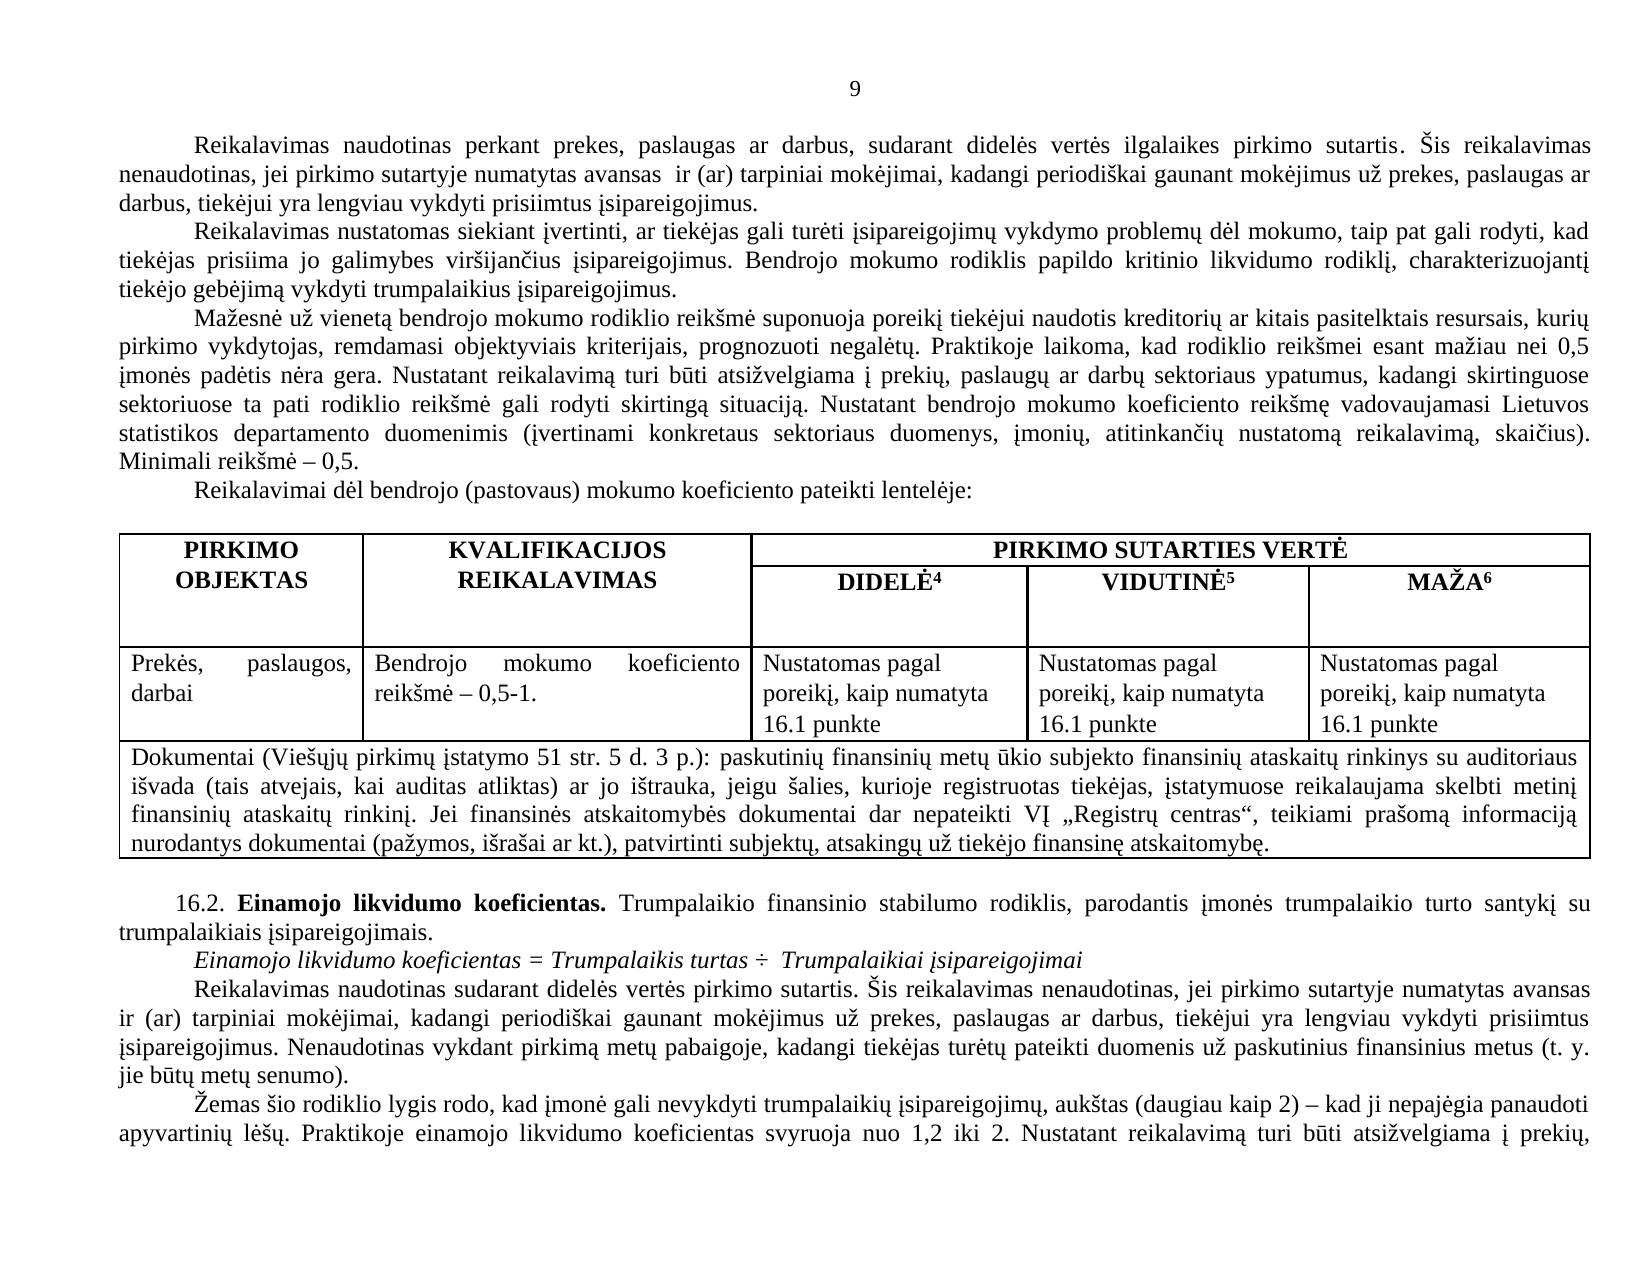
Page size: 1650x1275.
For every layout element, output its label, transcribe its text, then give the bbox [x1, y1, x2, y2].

text Reikalavimas naudotinas sudarant didelės vertės pirkimo sutartis. Šis reikalavimas nenaudotinas, jei pirkimo sutartyje numatytas avansas ir (ar) tarpiniai mokėjimai, kadangi periodiškai gaunant mokėjimus už prekes, paslaugas ar darbus, tiekėjui yra lengviau vykdyti prisiimtus įsipareigojimus. Nenaudotinas vykdant pirkimą metų pabaigoje, kadangi tiekėjas turėtų pateikti duomenis už paskutinius finansinius metus (t. y. jie būtų metų senumo). [118, 974, 1591, 1089]
text Einamojo likvidumo koeficientas = Trumpalaikis turtas ÷ Trumpalaikiai įsipareigojimai [118, 945, 1591, 974]
table_cell VIDUTINĖ5 [1029, 567, 1308, 646]
text 16.2. Einamojo likvidumo koeficientas. Trumpalaikio finansinio stabilumo rodiklis, parodantis įmonės trumpalaikio turto santykį su trumpalaikiais įsipareigojimais. [118, 888, 1591, 945]
table_cell Nustatomas pagal poreikį, kaip numatyta 16.1 punkte [753, 648, 1026, 740]
text Mažesnė už vienetą bendrojo mokumo rodiklio reikšmė suponuoja poreikį tiekėjui naudotis kreditorių ar kitais pasitelktais resursais, kurių pirkimo vykdytojas, remdamasi objektyviais kriterijais, prognozuoti negalėtų. Praktikoje laikoma, kad rodiklio reikšmei esant mažiau nei 0,5 įmonės padėtis nėra gera. Nustatant reikalavimą turi būti atsižvelgiama į prekių, paslaugų ar darbų sektoriaus ypatumus, kadangi skirtinguose sektoriuose ta pati rodiklio reikšmė gali rodyti skirtingą situaciją. Nustatant bendrojo mokumo koeficiento reikšmę vadovaujamasi Lietuvos statistikos departamento duomenimis (įvertinami konkretaus sektoriaus duomenys, įmonių, atitinkančių nustatomą reikalavimą, skaičius). Minimali reikšmė – 0,5. [118, 303, 1591, 475]
table_cell DIDELĖ4 [753, 567, 1026, 646]
table_header PIRKIMO OBJEKTAS [120, 535, 362, 646]
table_cell MAŽA6 [1310, 567, 1589, 646]
table_header PIRKIMO SUTARTIES VERTĖ [753, 535, 1589, 565]
table_cell Nustatomas pagal poreikį, kaip numatyta 16.1 punkte [1029, 648, 1308, 740]
table_cell Bendrojo mokumo koeficiento reikšmė – 0,5-1. [364, 648, 750, 740]
text Žemas šio rodiklio lygis rodo, kad įmonė gali nevykdyti trumpalaikių įsipareigojimų, aukštas (daugiau kaip 2) – kad ji nepajėgia panaudoti apyvartinių lėšų. Praktikoje einamojo likvidumo koeficientas svyruoja nuo 1,2 iki 2. Nustatant reikalavimą turi būti atsižvelgiama į prekių, [118, 1089, 1591, 1147]
table_cell Nustatomas pagal poreikį, kaip numatyta 16.1 punkte [1310, 648, 1589, 740]
table_header KVALIFIKACIJOS REIKALAVIMAS [364, 535, 750, 646]
text Reikalavimas naudotinas perkant prekes, paslaugas ar darbus, sudarant didelės vertės ilgalaikes pirkimo sutartis. Šis reikalavimas nenaudotinas, jei pirkimo sutartyje numatytas avansas ir (ar) tarpiniai mokėjimai, kadangi periodiškai gaunant mokėjimus už prekes, paslaugas ar darbus, tiekėjui yra lengviau vykdyti prisiimtus įsipareigojimus. [118, 130, 1591, 216]
table_cell Prekės, paslaugos, darbai [120, 648, 362, 740]
text Reikalavimai dėl bendrojo (pastovaus) mokumo koeficiento pateikti lentelėje: [118, 475, 1591, 504]
table_cell Dokumentai (Viešųjų pirkimų įstatymo 51 str. 5 d. 3 p.): paskutinių finansinių metų ūkio subjekto finansinių ataskaitų rinkinys su auditoriaus išvada (tais atvejais, kai auditas atliktas) ar jo ištrauka, jeigu šalies, kurioje registruotas tiekėjas, įstatymuose reikalaujama skelbti metinį finansinių ataskaitų rinkinį. Jei finansinės atskaitomybės dokumentai dar nepateikti VĮ „Registrų centras“, teikiami prašomą informaciją nurodantys dokumentai (pažymos, išrašai ar kt.), patvirtinti subjektų, atsakingų už tiekėjo finansinę atskaitomybę. [120, 742, 1589, 857]
text Reikalavimas nustatomas siekiant įvertinti, ar tiekėjas gali turėti įsipareigojimų vykdymo problemų dėl mokumo, taip pat gali rodyti, kad tiekėjas prisiima jo galimybes viršijančius įsipareigojimus. Bendrojo mokumo rodiklis papildo kritinio likvidumo rodiklį, charakterizuojantį tiekėjo gebėjimą vykdyti trumpalaikius įsipareigojimus. [118, 216, 1591, 303]
